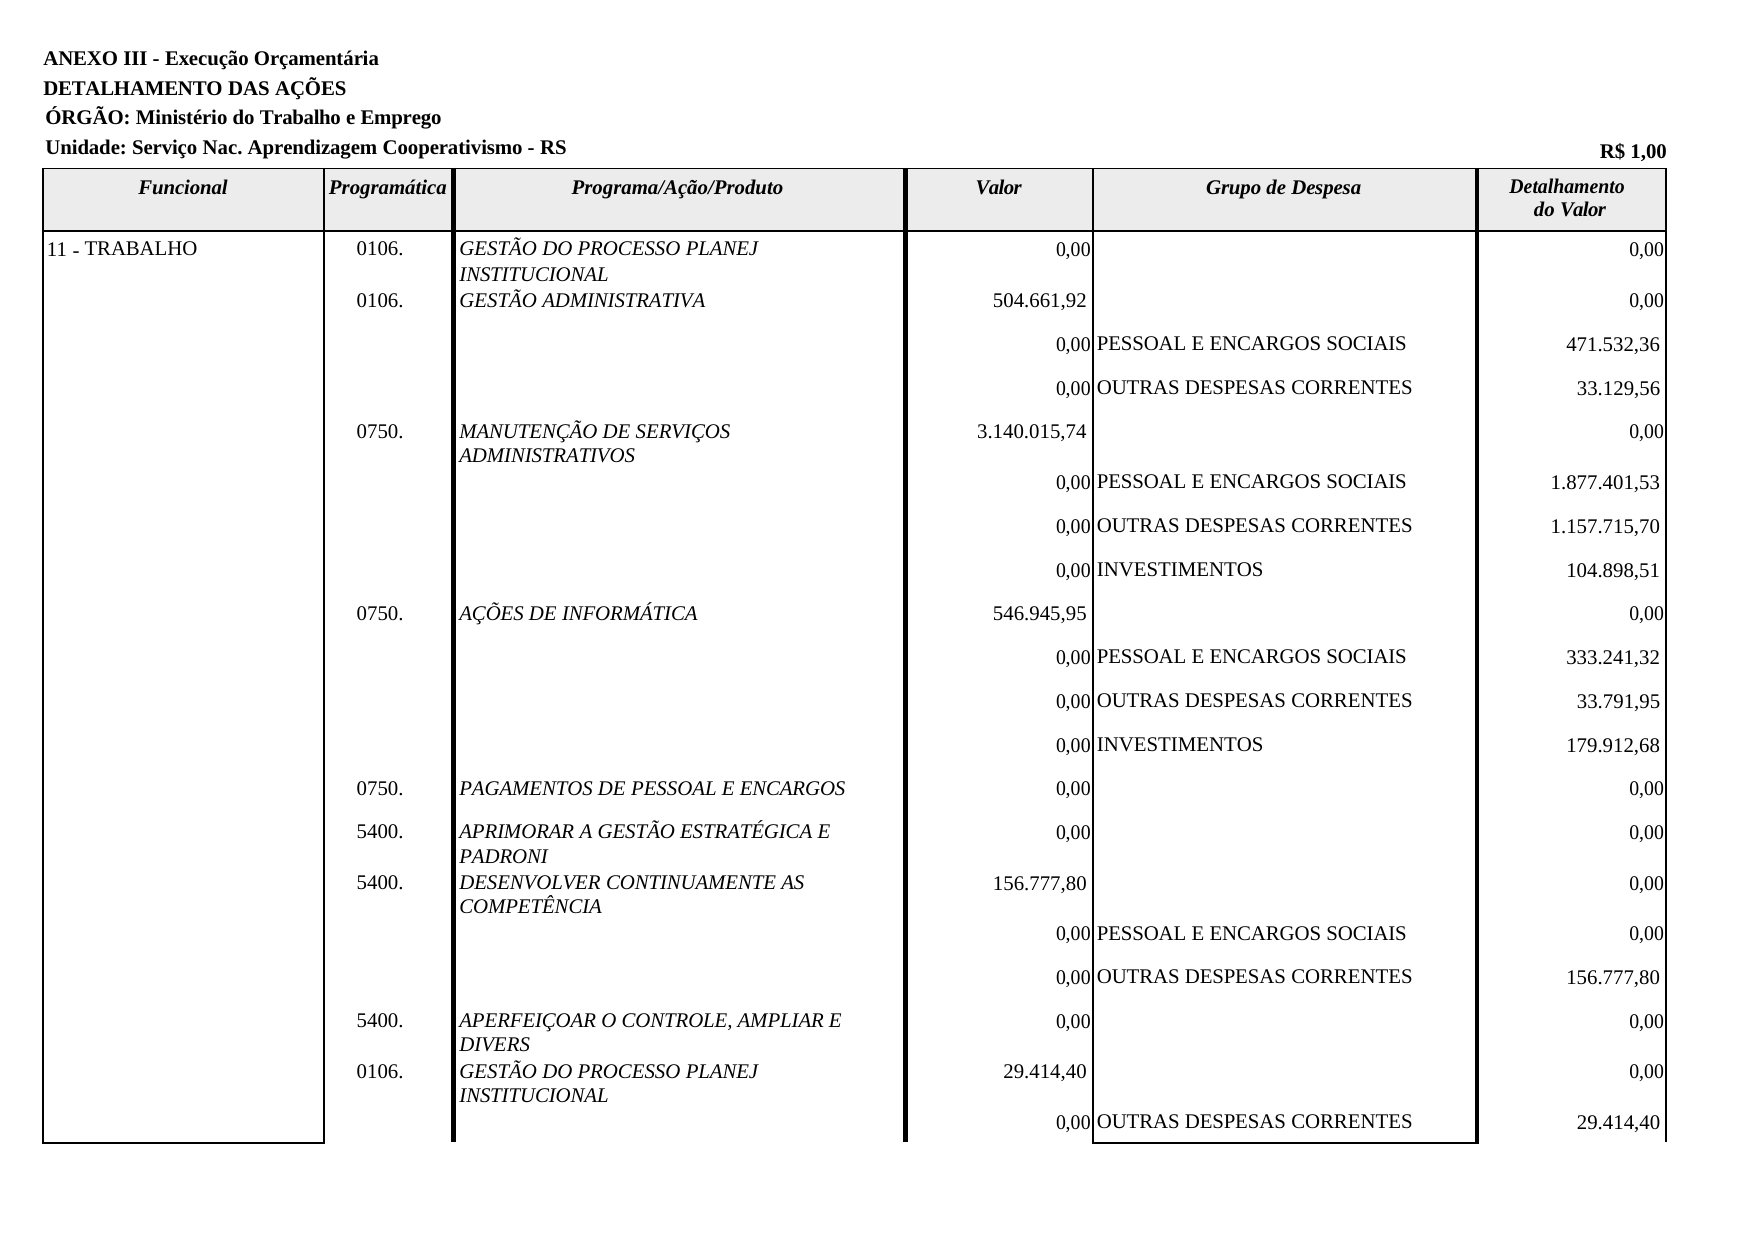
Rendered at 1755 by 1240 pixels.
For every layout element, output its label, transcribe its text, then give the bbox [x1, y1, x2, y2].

table_cell [325, 1032, 451, 1057]
table_cell OUTRAS DESPESAS CORRENTES [1094, 953, 1475, 997]
table_cell GESTÃO ADMINISTRATIVA [456, 286, 903, 321]
table_cell [1479, 443, 1665, 467]
table_cell [325, 677, 451, 721]
table_cell 33.129,56 [1479, 364, 1665, 408]
table_cell 0,00 [908, 321, 1092, 364]
table_cell [325, 919, 451, 953]
table_cell 156.777,80 [908, 868, 1092, 894]
table_cell [325, 364, 451, 408]
table_cell [456, 321, 903, 364]
table_cell [1094, 443, 1475, 467]
table_cell 0106. [325, 286, 451, 321]
table_header Programática [325, 169, 451, 230]
table_cell [325, 894, 451, 918]
table_cell 0750. [325, 590, 451, 634]
table_cell 0,00 [908, 502, 1092, 546]
table_cell OUTRAS DESPESAS CORRENTES [1094, 502, 1475, 546]
table_cell 0,00 [1479, 997, 1665, 1032]
table_cell [325, 1083, 451, 1107]
table_cell 0,00 [908, 953, 1092, 997]
table_cell [456, 953, 903, 997]
table_cell 11 - TRABALHO [44, 232, 323, 1142]
table_header Grupo de Despesa [1094, 169, 1475, 230]
table_cell 1.877.401,53 [1479, 468, 1665, 502]
table_cell PESSOAL E ENCARGOS SOCIAIS [1094, 468, 1475, 502]
table_cell 471.532,36 [1479, 321, 1665, 364]
table_cell 333.241,32 [1479, 634, 1665, 677]
table_cell 0,00 [1479, 408, 1665, 443]
table_cell PAGAMENTOS DE PESSOAL E ENCARGOS [456, 765, 903, 809]
table_cell APERFEIÇOAR O CONTROLE, AMPLIAR E [456, 997, 903, 1032]
table_cell 0,00 [1479, 590, 1665, 634]
table_cell [325, 502, 451, 546]
table_cell 156.777,80 [1479, 953, 1665, 997]
table_cell INSTITUCIONAL [456, 1083, 903, 1107]
table_cell [908, 1083, 1092, 1107]
table_cell 3.140.015,74 [908, 408, 1092, 443]
table_cell 0,00 [908, 809, 1092, 843]
table_cell [908, 843, 1092, 868]
table_cell PESSOAL E ENCARGOS SOCIAIS [1094, 634, 1475, 677]
table_cell 5400. [325, 997, 451, 1032]
table_cell 0,00 [908, 1107, 1092, 1142]
table_header Programa/Ação/Produto [456, 169, 903, 230]
table_cell [908, 443, 1092, 467]
table_cell [1094, 809, 1475, 843]
table_cell GESTÃO DO PROCESSO PLANEJ [456, 1057, 903, 1082]
table_cell OUTRAS DESPESAS CORRENTES [1094, 677, 1475, 721]
table_cell 0,00 [908, 919, 1092, 953]
table_cell 0,00 [908, 468, 1092, 502]
table_cell [1094, 590, 1475, 634]
table_cell [456, 634, 903, 677]
table_cell [1094, 894, 1475, 918]
table_cell AÇÕES DE INFORMÁTICA [456, 590, 903, 634]
table_cell DIVERS [456, 1032, 903, 1057]
table_cell ADMINISTRATIVOS [456, 443, 903, 467]
table_cell [325, 634, 451, 677]
table_cell DESENVOLVER CONTINUAMENTE AS [456, 868, 903, 894]
table_cell 0,00 [908, 546, 1092, 590]
table_cell PESSOAL E ENCARGOS SOCIAIS [1094, 919, 1475, 953]
table_cell [1479, 1032, 1665, 1057]
table_cell [1479, 894, 1665, 918]
table_cell 0,00 [908, 765, 1092, 809]
table_cell [456, 546, 903, 590]
table_cell 504.661,92 [908, 286, 1092, 321]
table_cell 29.414,40 [1479, 1107, 1665, 1142]
table_cell [325, 262, 451, 286]
table_cell [1094, 997, 1475, 1032]
table_cell 0106. [325, 232, 451, 262]
table_cell [908, 262, 1092, 286]
table_cell [1094, 843, 1475, 868]
table_cell 0,00 [1479, 765, 1665, 809]
table_cell COMPETÊNCIA [456, 894, 903, 918]
table_cell 5400. [325, 868, 451, 894]
table_cell 104.898,51 [1479, 546, 1665, 590]
table_cell GESTÃO DO PROCESSO PLANEJ [456, 232, 903, 262]
table_cell [456, 677, 903, 721]
table_cell 179.912,68 [1479, 721, 1665, 765]
table_cell 0,00 [908, 721, 1092, 765]
table_cell 5400. [325, 809, 451, 843]
table_cell INVESTIMENTOS [1094, 721, 1475, 765]
table_cell [456, 721, 903, 765]
table_header Detalhamento do Valor [1479, 169, 1665, 230]
table_cell [325, 546, 451, 590]
table_cell [325, 468, 451, 502]
table_cell [325, 1107, 451, 1142]
table_cell 0,00 [908, 997, 1092, 1032]
table_cell [1094, 1032, 1475, 1057]
table_cell [1094, 868, 1475, 894]
table_cell [1479, 1083, 1665, 1107]
table_cell [325, 721, 451, 765]
table_cell [325, 443, 451, 467]
table_cell 33.791,95 [1479, 677, 1665, 721]
table_cell 0,00 [1479, 1057, 1665, 1082]
table_cell 0,00 [908, 634, 1092, 677]
table_cell OUTRAS DESPESAS CORRENTES [1094, 1107, 1475, 1142]
table_cell 0,00 [1479, 232, 1665, 262]
table_cell INVESTIMENTOS [1094, 546, 1475, 590]
table_cell 0750. [325, 408, 451, 443]
table_cell APRIMORAR A GESTÃO ESTRATÉGICA E [456, 809, 903, 843]
table_cell [1479, 843, 1665, 868]
table_cell PADRONI [456, 843, 903, 868]
table_cell [1094, 1057, 1475, 1082]
table_cell [1479, 262, 1665, 286]
table_cell 1.157.715,70 [1479, 502, 1665, 546]
table_cell 0,00 [1479, 809, 1665, 843]
table_header Valor [908, 169, 1092, 230]
table_cell INSTITUCIONAL [456, 262, 903, 286]
table_cell [908, 894, 1092, 918]
table_cell 0,00 [908, 677, 1092, 721]
table_cell PESSOAL E ENCARGOS SOCIAIS [1094, 232, 1475, 364]
table_cell 0106. [325, 1057, 451, 1082]
table_cell 29.414,40 [908, 1057, 1092, 1082]
table_cell [456, 502, 903, 546]
table_cell [456, 468, 903, 502]
table_cell [325, 953, 451, 997]
table_cell MANUTENÇÃO DE SERVIÇOS [456, 408, 903, 443]
table_cell 546.945,95 [908, 590, 1092, 634]
table_header Funcional [44, 169, 323, 230]
table_cell [908, 1032, 1092, 1057]
table_cell OUTRAS DESPESAS CORRENTES [1094, 364, 1475, 408]
table_cell [456, 919, 903, 953]
table_cell [325, 843, 451, 868]
table_cell 0,00 [1479, 919, 1665, 953]
table_cell 0,00 [908, 364, 1092, 408]
table_cell 0,00 [1479, 868, 1665, 894]
table_cell [456, 364, 903, 408]
table_cell [325, 321, 451, 364]
table_cell 0750. [325, 765, 451, 809]
table_cell 0,00 [908, 232, 1092, 262]
table_cell [1094, 408, 1475, 443]
table_cell [1094, 1083, 1475, 1107]
table_cell 0,00 [1479, 286, 1665, 321]
table_cell [456, 1107, 903, 1142]
table_cell [1094, 765, 1475, 809]
